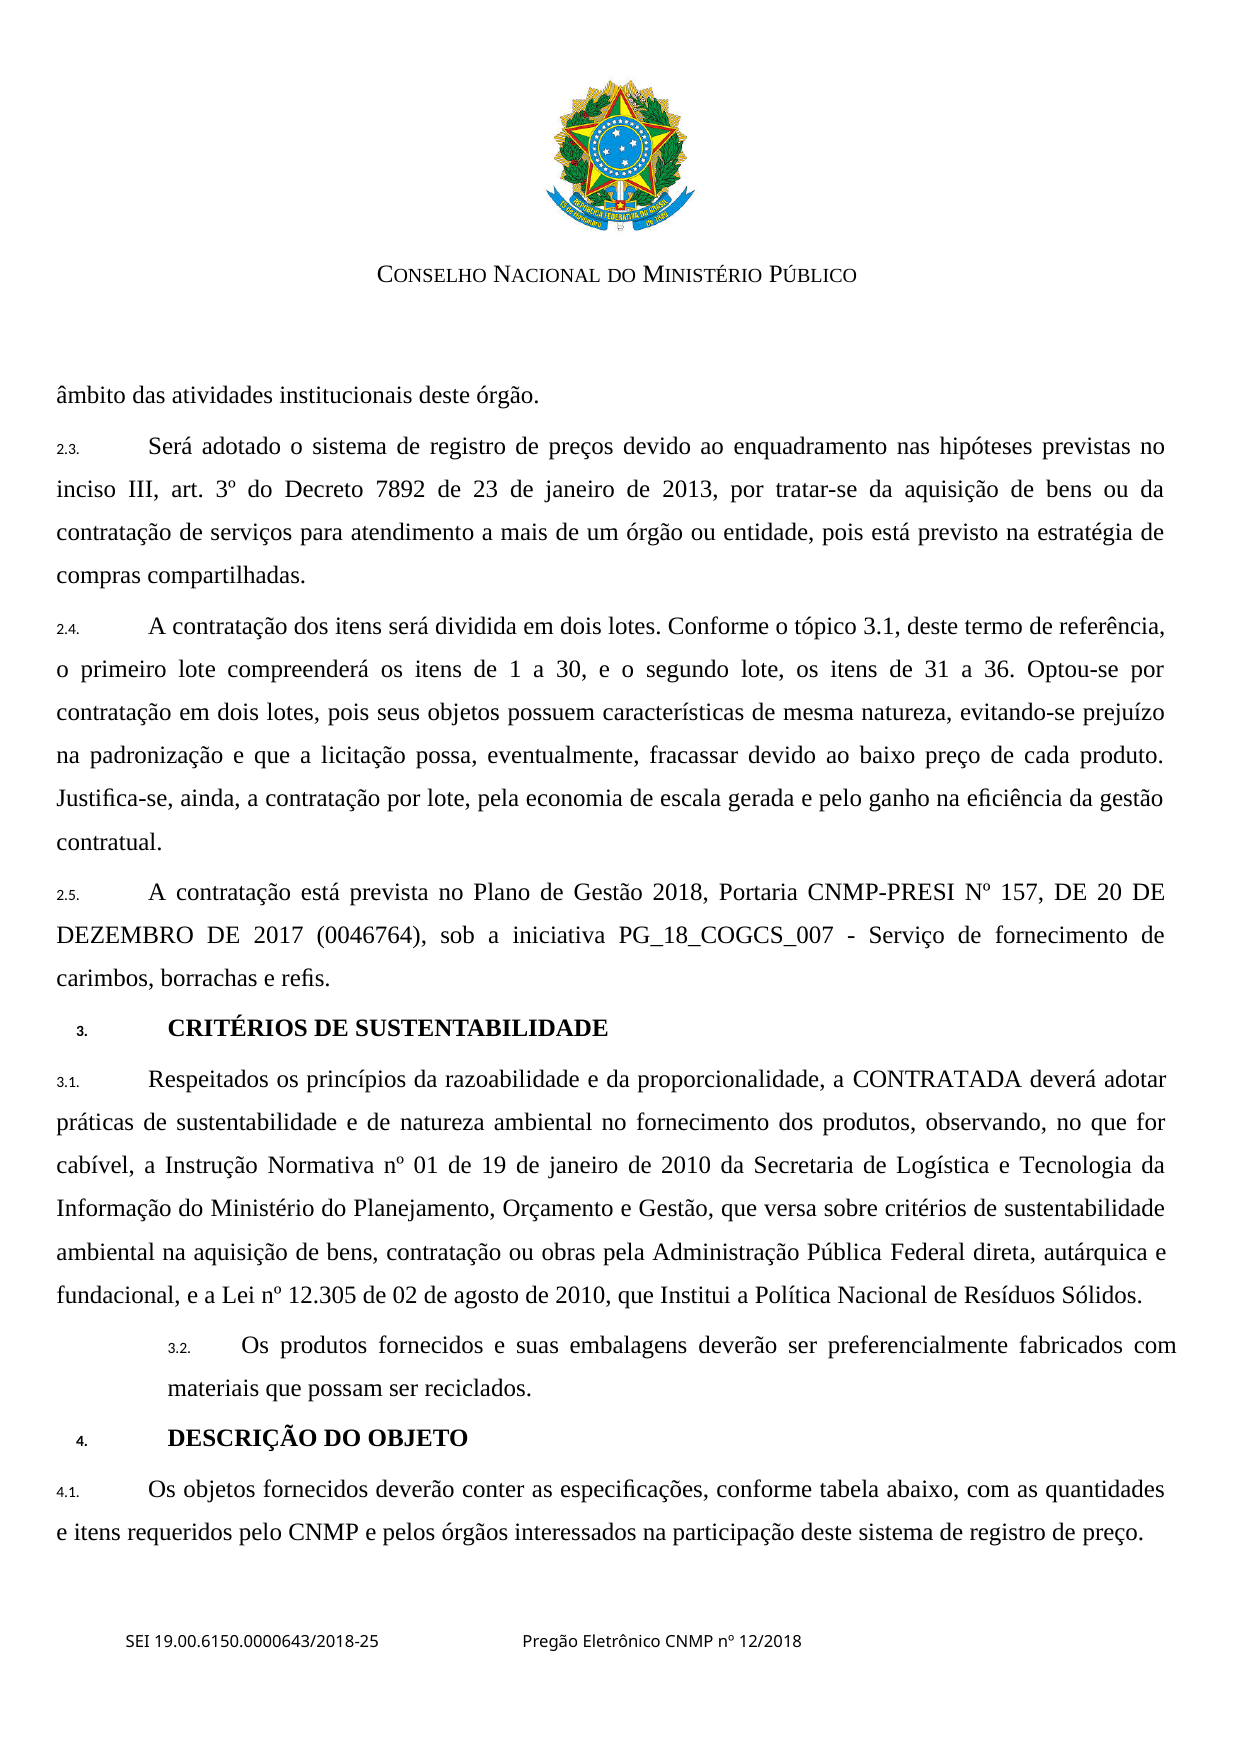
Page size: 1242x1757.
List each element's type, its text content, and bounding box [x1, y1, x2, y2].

list Respeitados os princípios da razoabilidade e da proporcionalidade, a CONTRATADA deverá adotar práticas de sustentabilidade e de natureza ambiental no fornecimento dos produtos, observando, no que for cabível, a Instrução Normativa nº 01 de 19 de janeiro de 2010 da Secretaria de Logística e Tecnologia da Informação do Ministério do Planejamento, Orçamento e Gestão, que versa sobre critérios de sustentabilidade ambiental na aquisição de bens, contratação ou obras pela Administração Pública Federal direta, autárquica e fundacional, e a Lei nº 12.305 de 02 de agosto de 2010, que Institui a Política Nacional de Resíduos Sólidos. [56, 1064, 1166, 1308]
list Será adotado o sistema de registro de preços devido ao enquadramento nas hipóteses previstas no inciso III, art. 3º do Decreto 7892 de 23 de janeiro de 2013, por tratar-se da aquisição de bens ou da contratação de serviços para atendimento a mais de um órgão ou entidade, pois está previsto na estratégia de compras compartilhadas. [56, 431, 1166, 589]
list DESCRIÇÃO DO OBJETO [76, 1423, 1177, 1452]
list Os produtos fornecidos e suas embalagens deverão ser preferencialmente fabricados com materiais que possam ser reciclados. [167, 1330, 1177, 1402]
list A contratação dos itens será dividida em dois lotes. Conforme o tópico 3.1, deste termo de referência, o primeiro lote compreenderá os itens de 1 a 30, e o segundo lote, os itens de 31 a 36. Optou-se por contratação em dois lotes, pois seus objetos possuem características de mesma natureza, evitando-se prejuízo na padronização e que a licitação possa, eventualmente, fracassar devido ao baixo preço de cada produto. Justiﬁca-se, ainda, a contratação por lote, pela economia de escala gerada e pelo ganho na eﬁciência da gestão contratual. [56, 611, 1166, 855]
list CRITÉRIOS DE SUSTENTABILIDADE [76, 1013, 1177, 1042]
list Os objetos fornecidos deverão conter as especiﬁcações, conforme tabela abaixo, com as quantidades e itens requeridos pelo CNMP e pelos órgãos interessados na participação deste sistema de registro de preço. [56, 1474, 1166, 1546]
list âmbito das atividades institucionais deste órgão. [56, 380, 1166, 409]
list A contratação está prevista no Plano de Gestão 2018, Portaria CNMP-PRESI Nº 157, DE 20 DE DEZEMBRO DE 2017 (0046764), sob a iniciativa PG_18_COGCS_007 - Serviço de fornecimento de carimbos, borrachas e reﬁs. [56, 877, 1166, 992]
